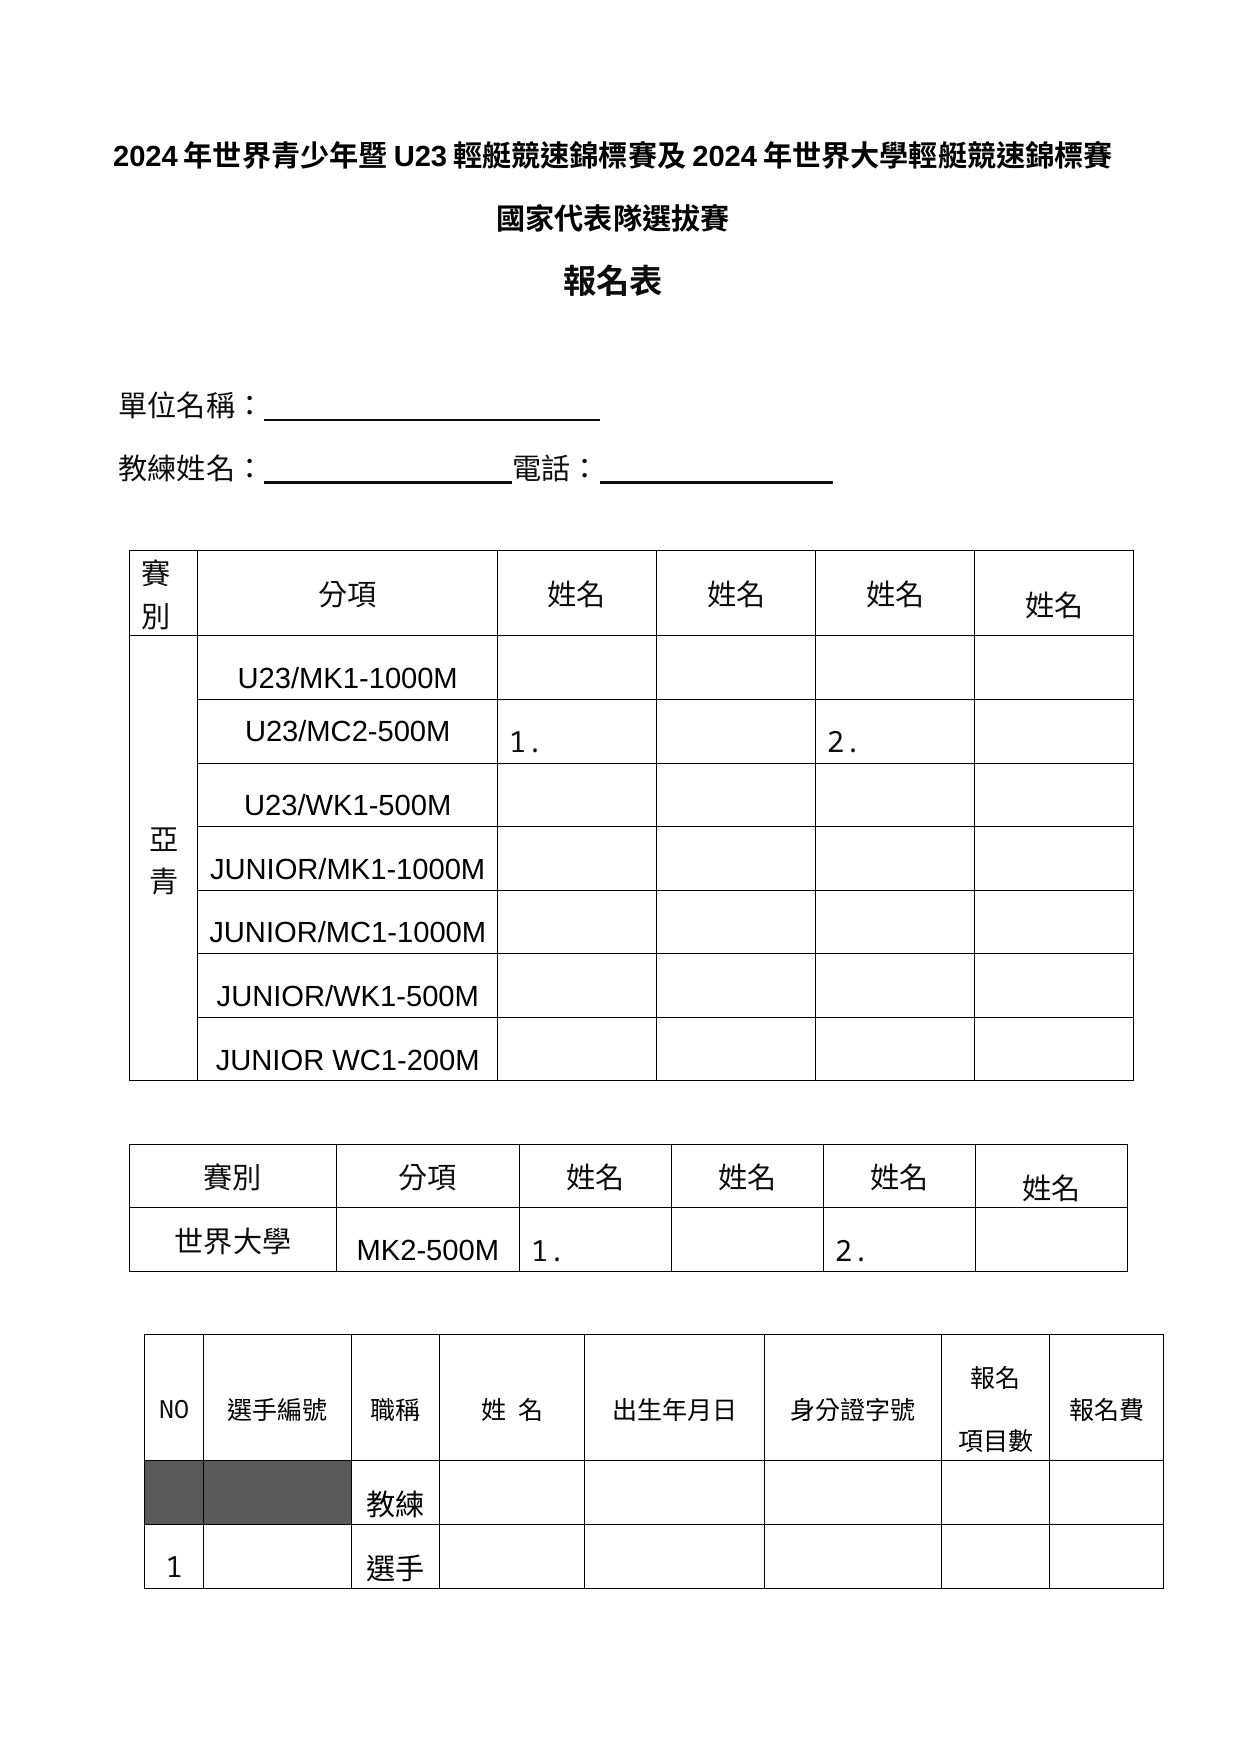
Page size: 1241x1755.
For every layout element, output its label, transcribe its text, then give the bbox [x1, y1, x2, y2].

table_cell [657, 764, 815, 826]
table_header 姓名 [975, 551, 1133, 635]
table_cell [657, 891, 815, 953]
table_cell [657, 636, 815, 699]
table_cell U23/MC2-500M [198, 700, 497, 762]
table_header 出生年月日 [585, 1335, 764, 1460]
table_cell [145, 1461, 203, 1524]
table_cell 亞青 [130, 636, 197, 1080]
table_cell [765, 1461, 941, 1524]
table_cell [975, 1018, 1133, 1080]
table_header 職稱 [352, 1335, 439, 1460]
table_cell [498, 764, 656, 826]
table_cell U23/WK1-500M [198, 764, 497, 826]
table_cell [1050, 1525, 1163, 1587]
table_header 姓名 [976, 1145, 1127, 1207]
table_cell [498, 954, 656, 1017]
table_cell U23/MK1-1000M [198, 636, 497, 699]
table_cell [816, 827, 974, 889]
table_header 姓名 [498, 551, 656, 635]
table_cell [440, 1525, 584, 1587]
table_cell [975, 891, 1133, 953]
table_cell 教練 [352, 1461, 439, 1524]
table_header 姓 名 [440, 1335, 584, 1460]
table_cell [942, 1525, 1049, 1587]
table_cell JUNIOR/MK1-1000M [198, 827, 497, 889]
table_cell JUNIOR WC1-200M [198, 1018, 497, 1080]
table_cell [942, 1461, 1049, 1524]
table_header 姓名 [520, 1145, 671, 1207]
table_header 報名 項目數 [942, 1335, 1049, 1460]
text 2024年世界青少年暨U23輕艇競速錦標賽及2024年世界大學輕艇競速錦標賽國家代表隊選拔賽 [103, 112, 1122, 237]
table_header 選手編號 [204, 1335, 351, 1460]
table_cell [816, 636, 974, 699]
table_cell [585, 1525, 764, 1587]
table_header 分項 [337, 1145, 519, 1207]
table_cell [975, 827, 1133, 889]
table_cell [816, 1018, 974, 1080]
text 報名表 [103, 237, 1122, 300]
table_cell [657, 827, 815, 889]
table_cell [657, 1018, 815, 1080]
table_cell [498, 1018, 656, 1080]
table_header 姓名 [657, 551, 815, 635]
table_cell [657, 954, 815, 1017]
table_cell MK2-500M [337, 1208, 519, 1271]
table_cell [975, 700, 1133, 762]
table_cell [585, 1461, 764, 1524]
table_cell [975, 636, 1133, 699]
table_header NO [145, 1335, 203, 1460]
table_cell 1 [145, 1525, 203, 1587]
table_cell [816, 764, 974, 826]
table_cell [975, 954, 1133, 1017]
table_cell [204, 1525, 351, 1587]
table_cell JUNIOR/MC1-1000M [198, 891, 497, 953]
table_cell 選手 [352, 1525, 439, 1587]
table_cell 世界大學 [130, 1208, 336, 1271]
table_cell [204, 1461, 351, 1524]
text 教練姓名： 電話： [118, 425, 1122, 487]
table_cell 2. [824, 1208, 975, 1271]
table_cell [816, 891, 974, 953]
table_cell [1050, 1461, 1163, 1524]
table_header 賽別 [130, 551, 197, 635]
table_cell [816, 954, 974, 1017]
table_cell 2. [816, 700, 974, 762]
table_header 姓名 [816, 551, 974, 635]
table_cell [765, 1525, 941, 1587]
table_cell [975, 764, 1133, 826]
table_cell [657, 700, 815, 762]
table_cell [672, 1208, 823, 1271]
table_header 分項 [198, 551, 497, 635]
table_header 姓名 [672, 1145, 823, 1207]
table_header 報名費 [1050, 1335, 1163, 1460]
table_header 身分證字號 [765, 1335, 941, 1460]
table_header 賽別 [130, 1145, 336, 1207]
table_cell [440, 1461, 584, 1524]
table_cell JUNIOR/WK1-500M [198, 954, 497, 1017]
table_cell 1. [520, 1208, 671, 1271]
table_cell [498, 891, 656, 953]
table_cell 1. [498, 700, 656, 762]
table_cell [976, 1208, 1127, 1271]
table_cell [498, 636, 656, 699]
table_cell [498, 827, 656, 889]
table_header 姓名 [824, 1145, 975, 1207]
text 單位名稱： [118, 362, 1122, 425]
